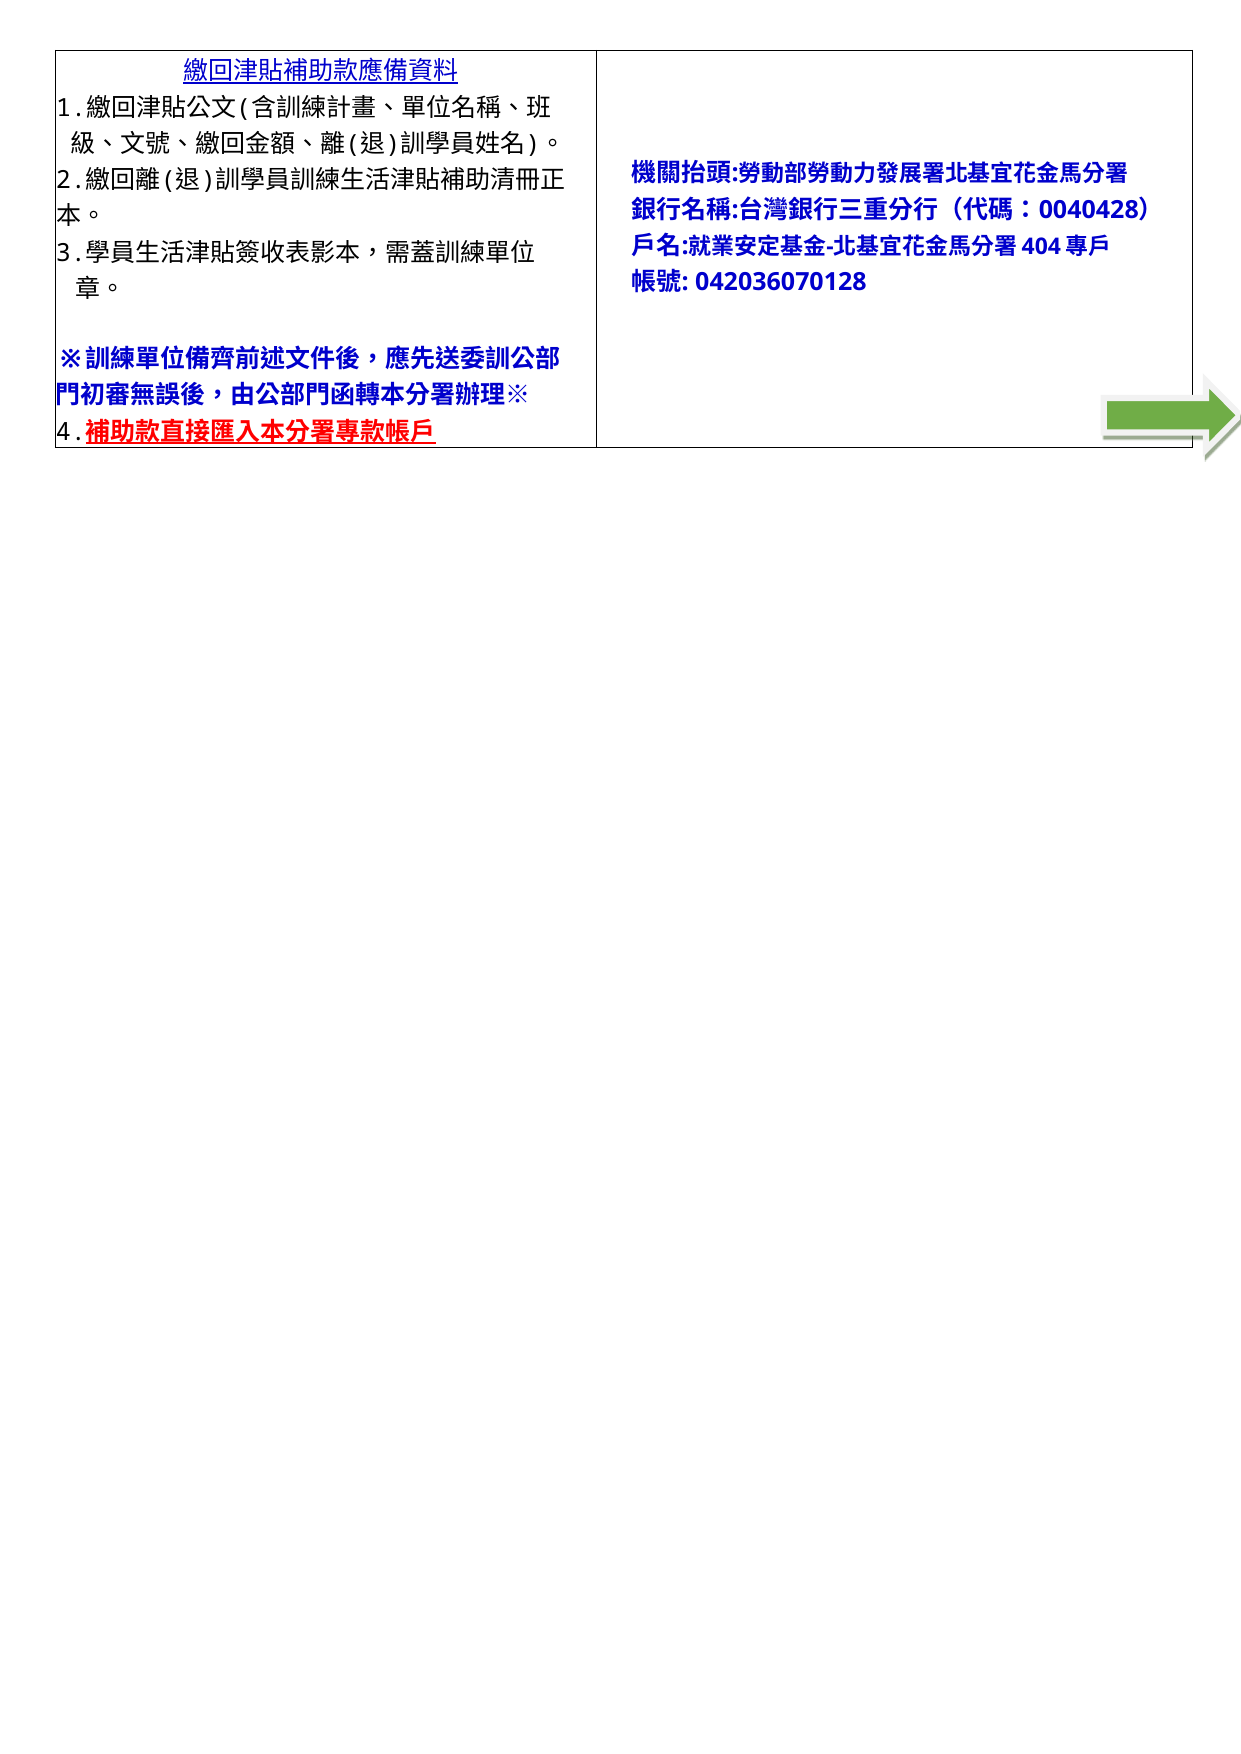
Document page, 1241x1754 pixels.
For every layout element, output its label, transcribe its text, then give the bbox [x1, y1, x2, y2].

table_cell 繳回津貼補助款應備資料 1.繳回津貼公文(含訓練計畫、單位名稱、班級、文號、繳回金額、離(退)訓學員姓名)。 2.繳回離(退)訓學員訓練生活津貼補助清冊正本。 3.學員生活津貼簽收表影本，需蓋訓練單位章。 ※訓練單位備齊前述文件後，應先送委訓公部門初審無誤後，由公部門函轉本分署辦理※ 4.補助款直接匯入本分署專款帳戶 [56, 51, 596, 447]
table_cell 機關抬頭:勞動部勞動力發展署北基宜花金馬分署 銀行名稱:台灣銀行三重分行（代碼：0040428） 戶名:就業安定基金-北基宜花金馬分署404專戶 帳號: 042036070128 [597, 51, 1192, 447]
